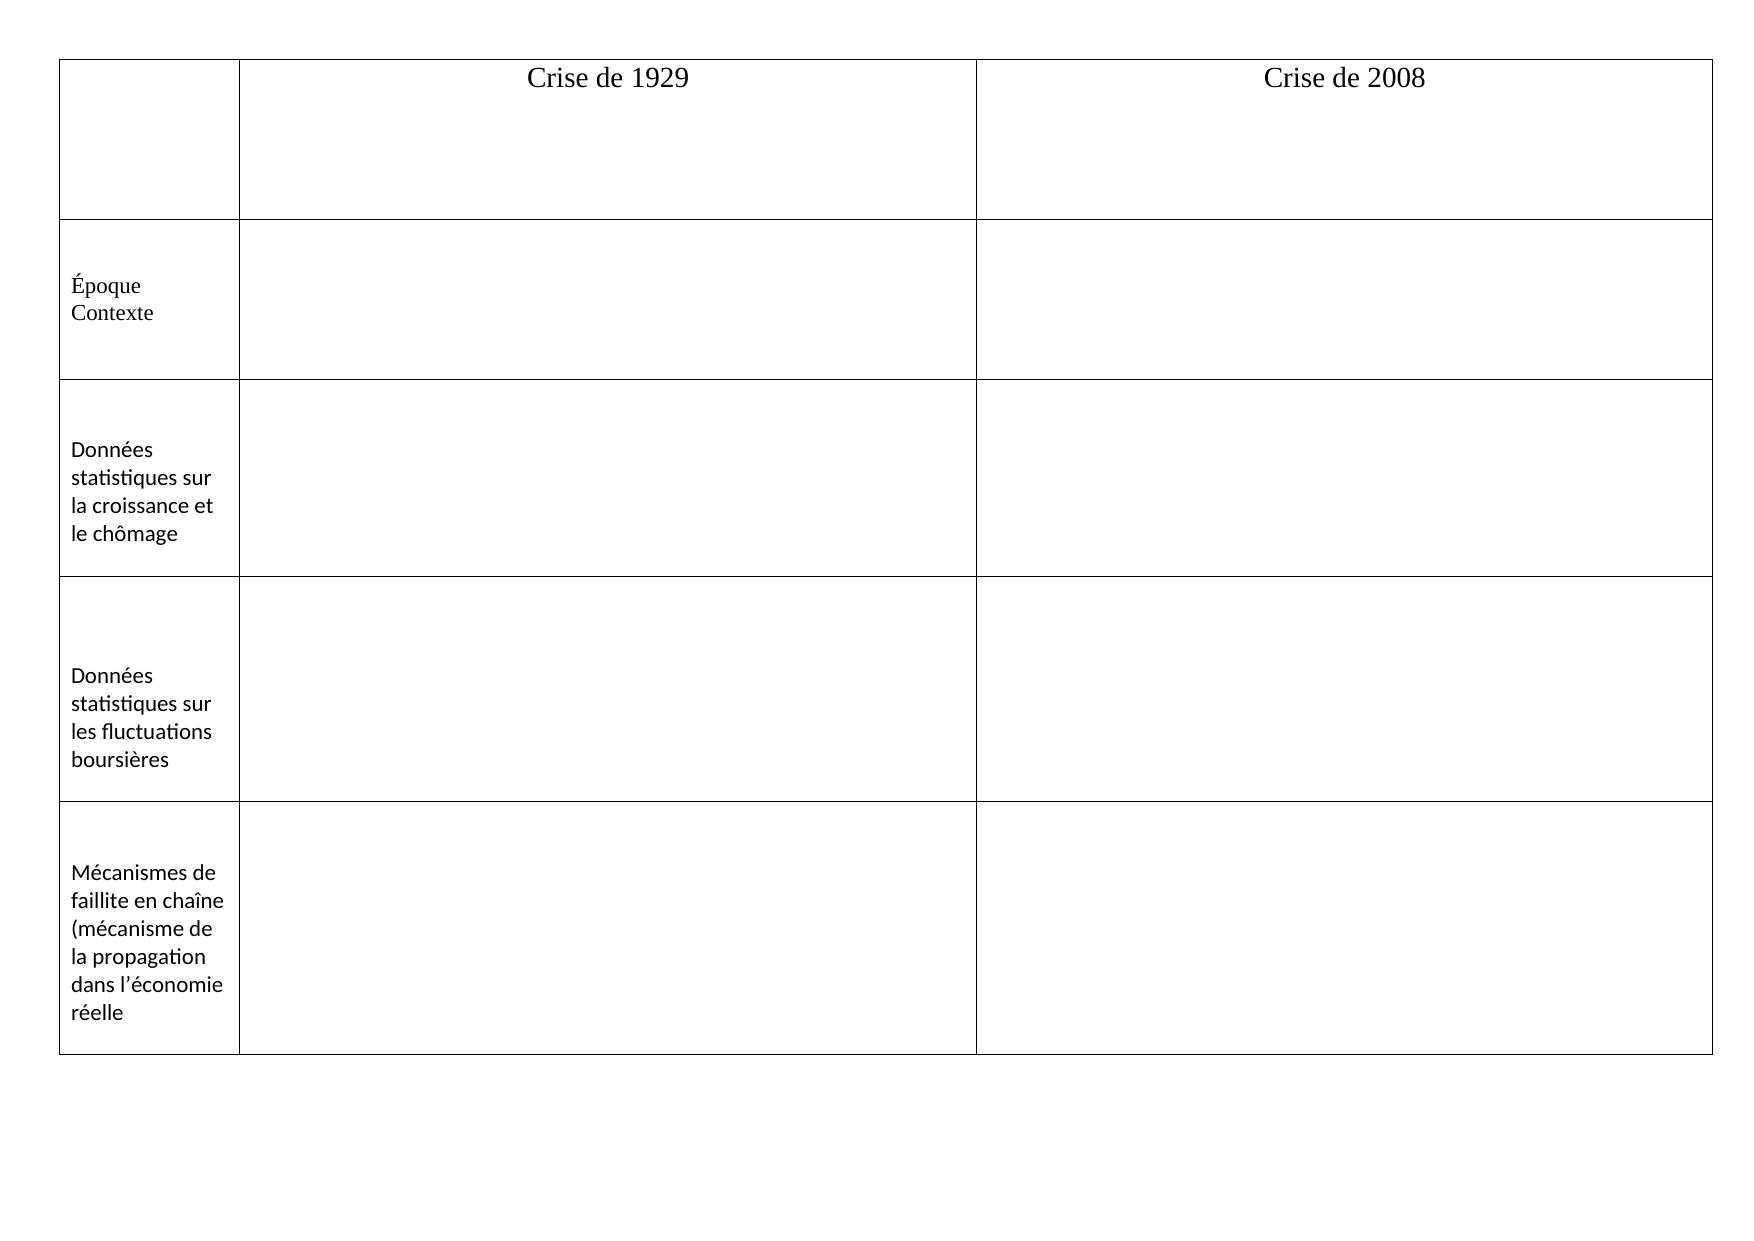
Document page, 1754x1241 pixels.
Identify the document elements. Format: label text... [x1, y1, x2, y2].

table_cell Époque Contexte [60, 220, 239, 378]
table_cell Données statistiques sur les fluctuations boursières [60, 577, 239, 801]
table_cell [977, 802, 1712, 1054]
table_cell [240, 380, 976, 576]
table_cell [240, 577, 976, 801]
table_cell [240, 802, 976, 1054]
table_header [60, 60, 239, 219]
table_cell [240, 220, 976, 378]
table_header Crise de 1929 [240, 60, 976, 219]
table_cell Données statistiques sur la croissance et le chômage [60, 380, 239, 576]
table_cell [977, 577, 1712, 801]
table_cell [977, 380, 1712, 576]
table_header Crise de 2008 [977, 60, 1712, 219]
table_cell Mécanismes de faillite en chaîne (mécanisme de la propagation dans l’économie réelle [60, 802, 239, 1054]
table_cell [977, 220, 1712, 378]
